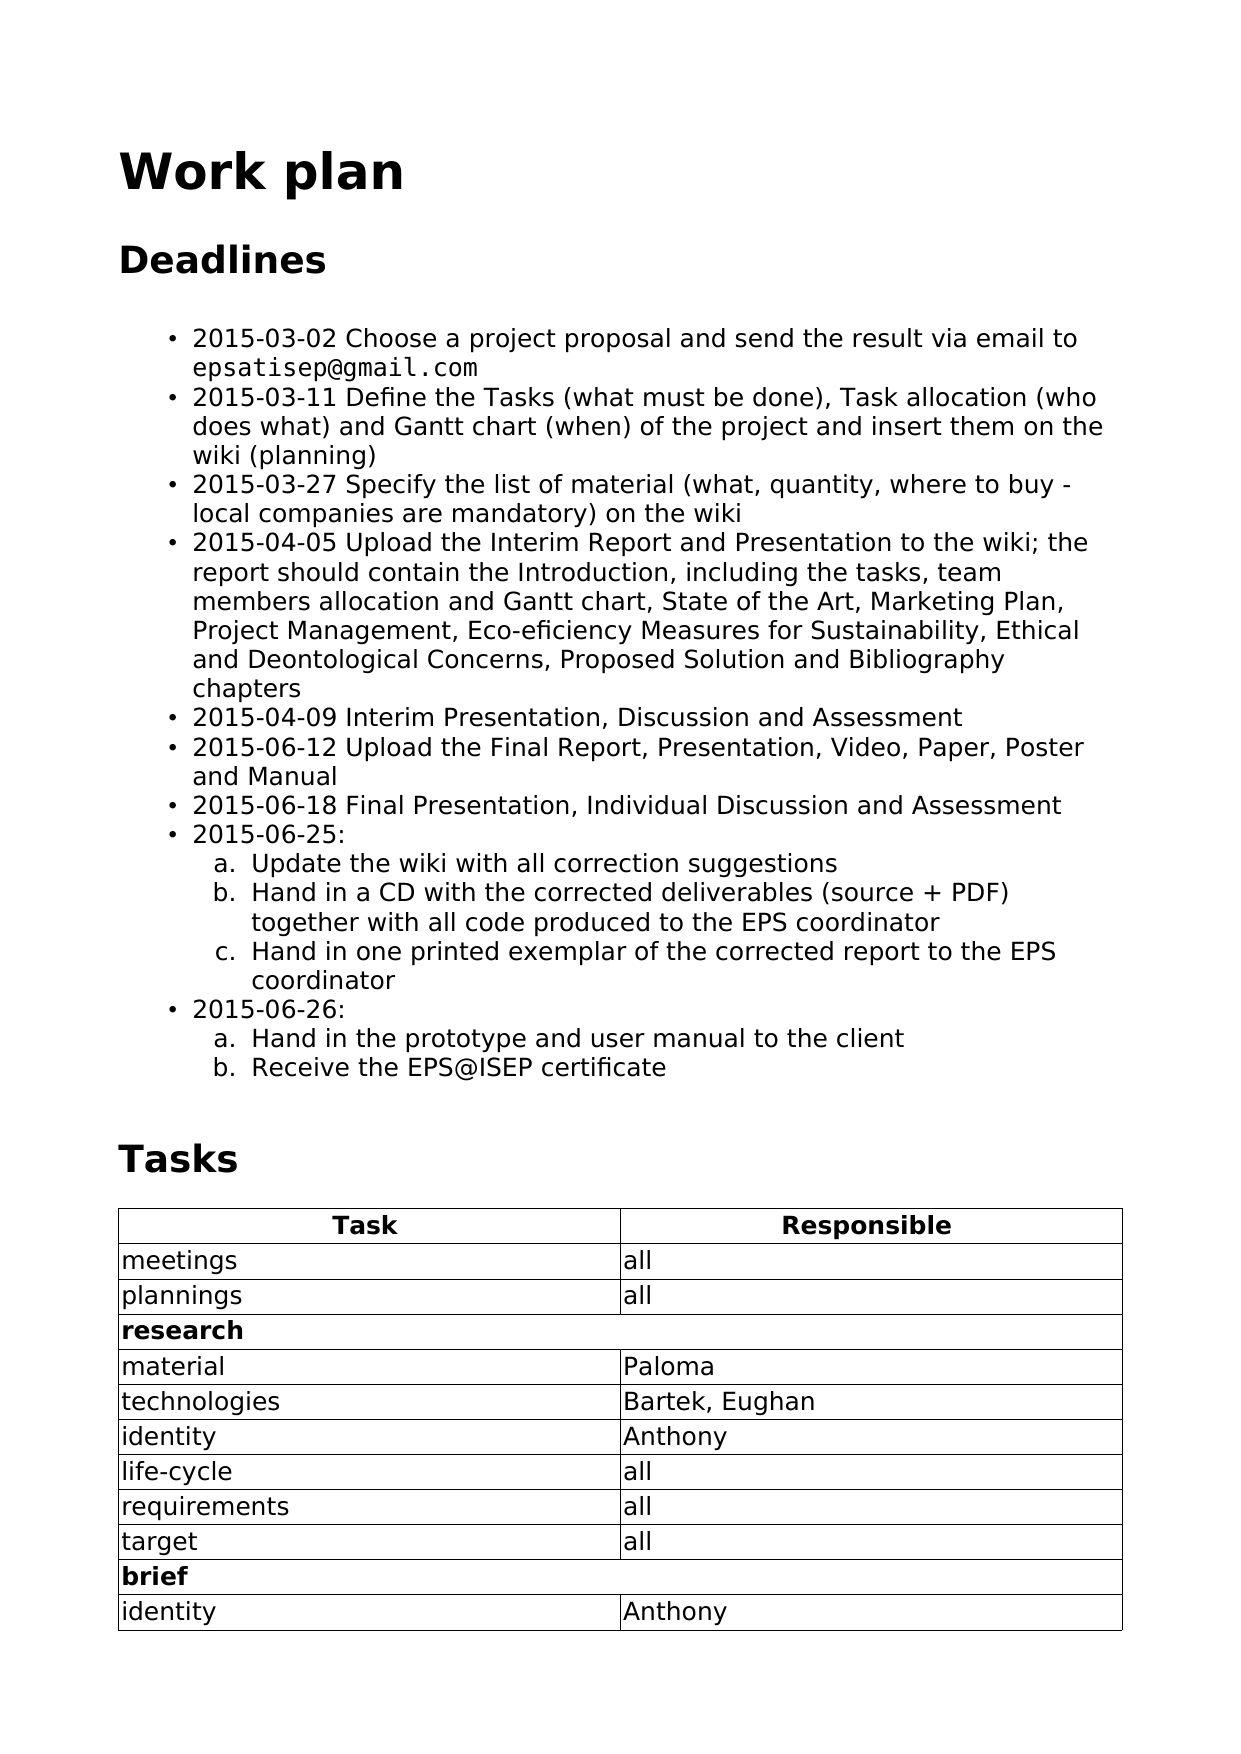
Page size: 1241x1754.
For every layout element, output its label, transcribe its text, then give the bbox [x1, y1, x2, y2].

table_cell Anthony [621, 1595, 1122, 1629]
list Hand in one printed exemplar of the corrected report to the EPS coordinator [236, 937, 1122, 995]
list 2015-06-25: [177, 820, 1122, 849]
table_header Responsible [621, 1209, 1122, 1243]
subtitle Deadlines [118, 239, 1122, 282]
table_cell requirements [119, 1490, 620, 1524]
list 2015-03-27 Specify the list of material (what, quantity, where to buy - local companies are mandatory) on the wiki [177, 470, 1122, 529]
list Hand in the prototype and user manual to the client [236, 1024, 1122, 1054]
subtitle Work plan [118, 143, 1122, 201]
table_cell identity [119, 1595, 620, 1629]
table_cell plannings [119, 1280, 620, 1313]
table_cell identity [119, 1420, 620, 1454]
table_cell all [621, 1244, 1122, 1278]
table_cell life-cycle [119, 1455, 620, 1489]
list 2015-06-18 Final Presentation, Individual Discussion and Assessment [177, 791, 1122, 820]
table_header Task [119, 1209, 620, 1243]
table_cell all [621, 1490, 1122, 1524]
table_cell all [621, 1525, 1122, 1559]
list 2015-03-11 Define the Tasks (what must be done), Task allocation (who does what) and Gantt chart (when) of the project and insert them on the wiki (planning) [177, 383, 1122, 470]
table_cell research [119, 1315, 1122, 1349]
list 2015-04-09 Interim Presentation, Discussion and Assessment [177, 704, 1122, 733]
table_cell material [119, 1350, 620, 1384]
table_cell brief [119, 1560, 1122, 1594]
table_cell meetings [119, 1244, 620, 1278]
subtitle Tasks [118, 1137, 1122, 1181]
list Receive the EPS@ISEP certificate [236, 1054, 1122, 1083]
table_cell all [621, 1280, 1122, 1313]
table_cell Bartek, Eughan [621, 1385, 1122, 1419]
list 2015-04-05 Upload the Interim Report and Presentation to the wiki; the report should contain the Introduction, including the tasks, team members allocation and Gantt chart, State of the Art, Marketing Plan, Project Management, Eco-eficiency Measures for Sustainability, Ethical and Deontological Concerns, Proposed Solution and Bibliography chapters [177, 529, 1122, 704]
list Update the wiki with all correction suggestions [236, 849, 1122, 879]
table_cell Anthony [621, 1420, 1122, 1454]
list 2015-06-12 Upload the Final Report, Presentation, Video, Paper, Poster and Manual [177, 733, 1122, 791]
list Hand in a CD with the corrected deliverables (source + PDF) together with all code produced to the EPS coordinator [236, 879, 1122, 937]
table_cell all [621, 1455, 1122, 1489]
table_cell Paloma [621, 1350, 1122, 1384]
list 2015-03-02 Choose a project proposal and send the result via email to epsatisep@gmail.com [177, 324, 1122, 383]
table_cell technologies [119, 1385, 620, 1419]
list 2015-06-26: [177, 995, 1122, 1024]
table_cell target [119, 1525, 620, 1559]
